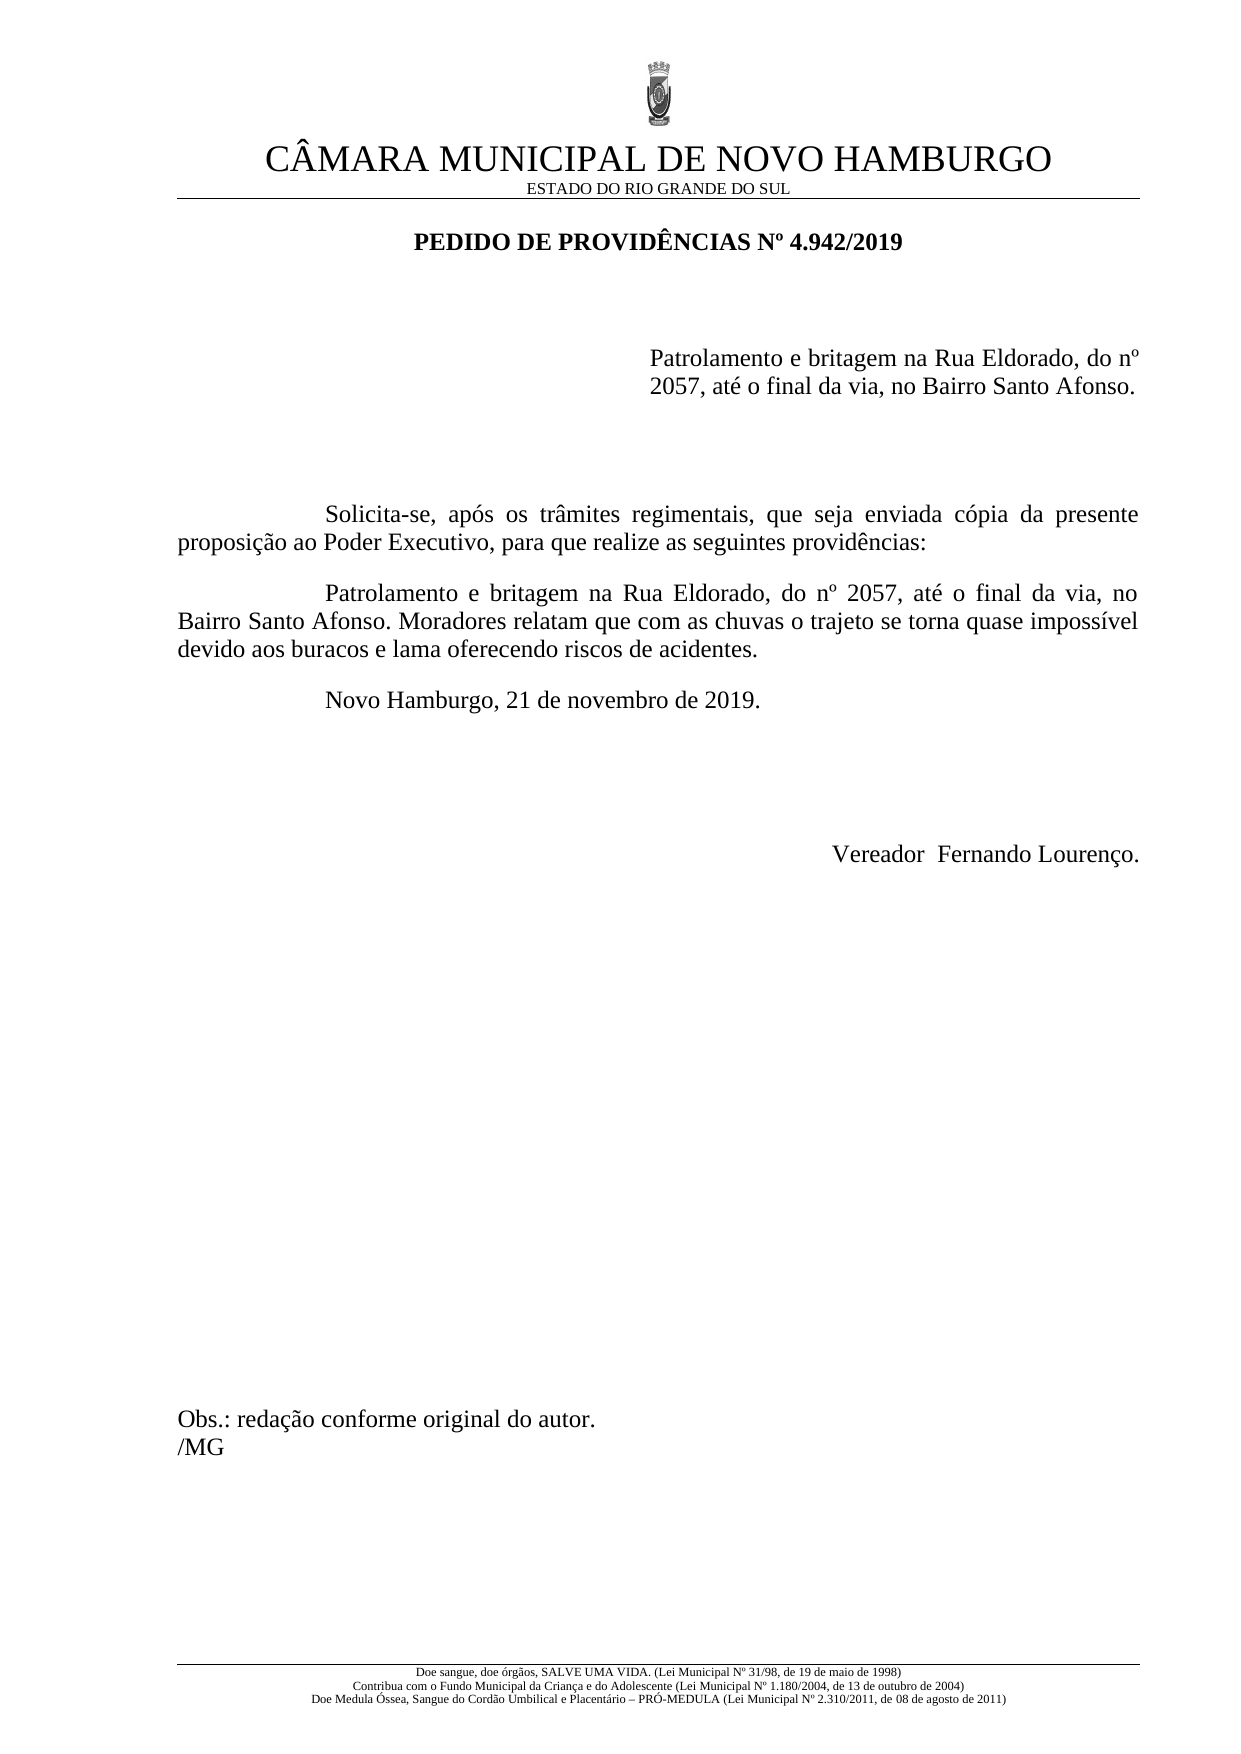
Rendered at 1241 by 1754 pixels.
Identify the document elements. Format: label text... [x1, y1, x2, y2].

text Obs.: redação conforme original do autor. [177, 1406, 1140, 1433]
text Patrolamento e britagem na Rua Eldorado, do nº 2057, até o final da via, no Bairro Santo Afonso. Moradores relatam que com as chuvas o trajeto se torna quase impossível devido aos buracos e lama oferecendo riscos de acidentes. [177, 579, 1140, 662]
text Vereador Fernando Lourenço. [177, 840, 1140, 867]
text /MG [177, 1433, 1140, 1461]
text Novo Hamburgo, 21 de novembro de 2019. [177, 686, 1140, 714]
text PEDIDO DE PROVIDÊNCIAS Nº 4.942/2019 [177, 228, 1140, 256]
text Patrolamento e britagem na Rua Eldorado, do nº 2057, até o final da via, no Bairro Santo Afonso. [649, 344, 1140, 400]
text Solicita-se, após os trâmites regimentais, que seja enviada cópia da presente proposição ao Poder Executivo, para que realize as seguintes providências: [177, 500, 1140, 556]
